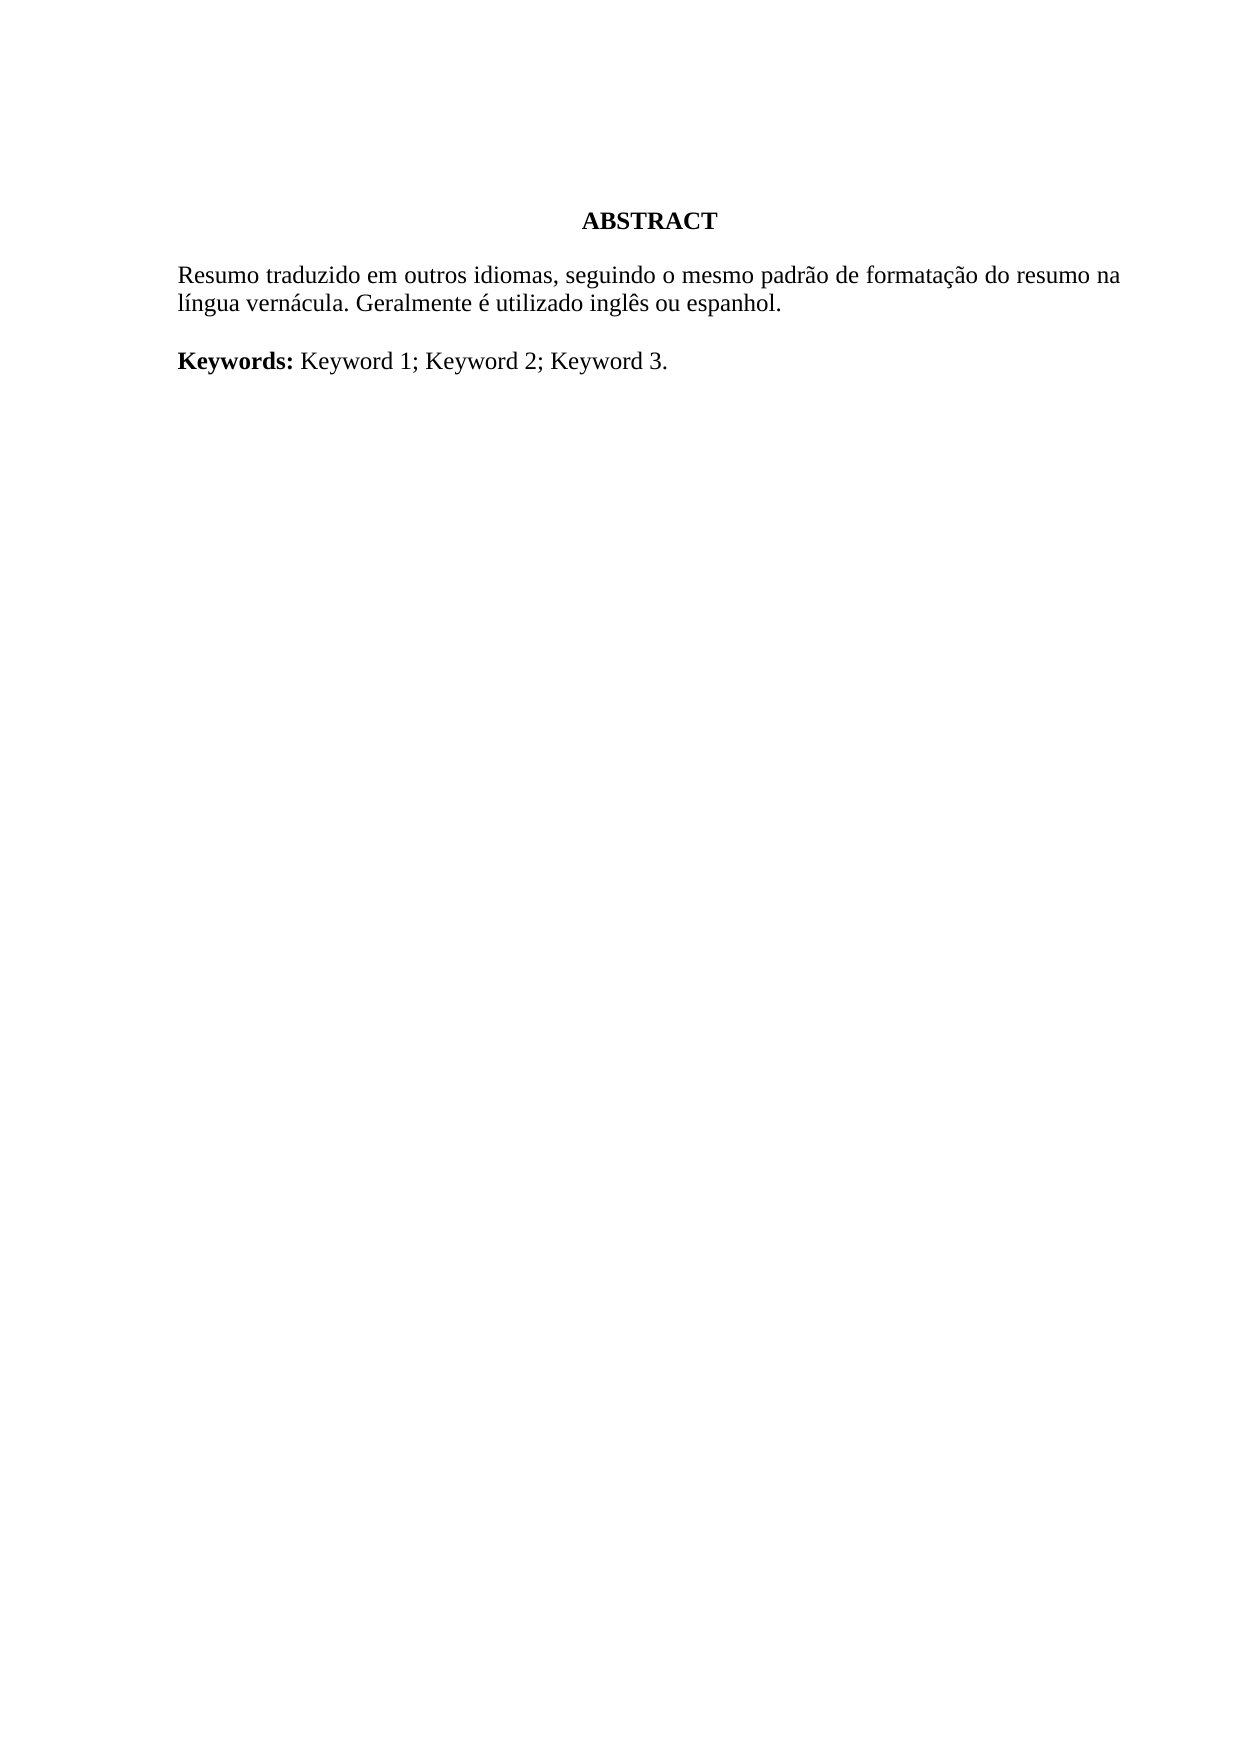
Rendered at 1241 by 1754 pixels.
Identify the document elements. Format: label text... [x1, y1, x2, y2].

text Keywords: Keyword 1; Keyword 2; Keyword 3. [177, 346, 1122, 375]
subtitle ABSTRACT [177, 206, 1122, 235]
text Resumo traduzido em outros idiomas, seguindo o mesmo padrão de formatação do resumo na língua vernácula. Geralmente é utilizado inglês ou espanhol. [177, 260, 1122, 317]
